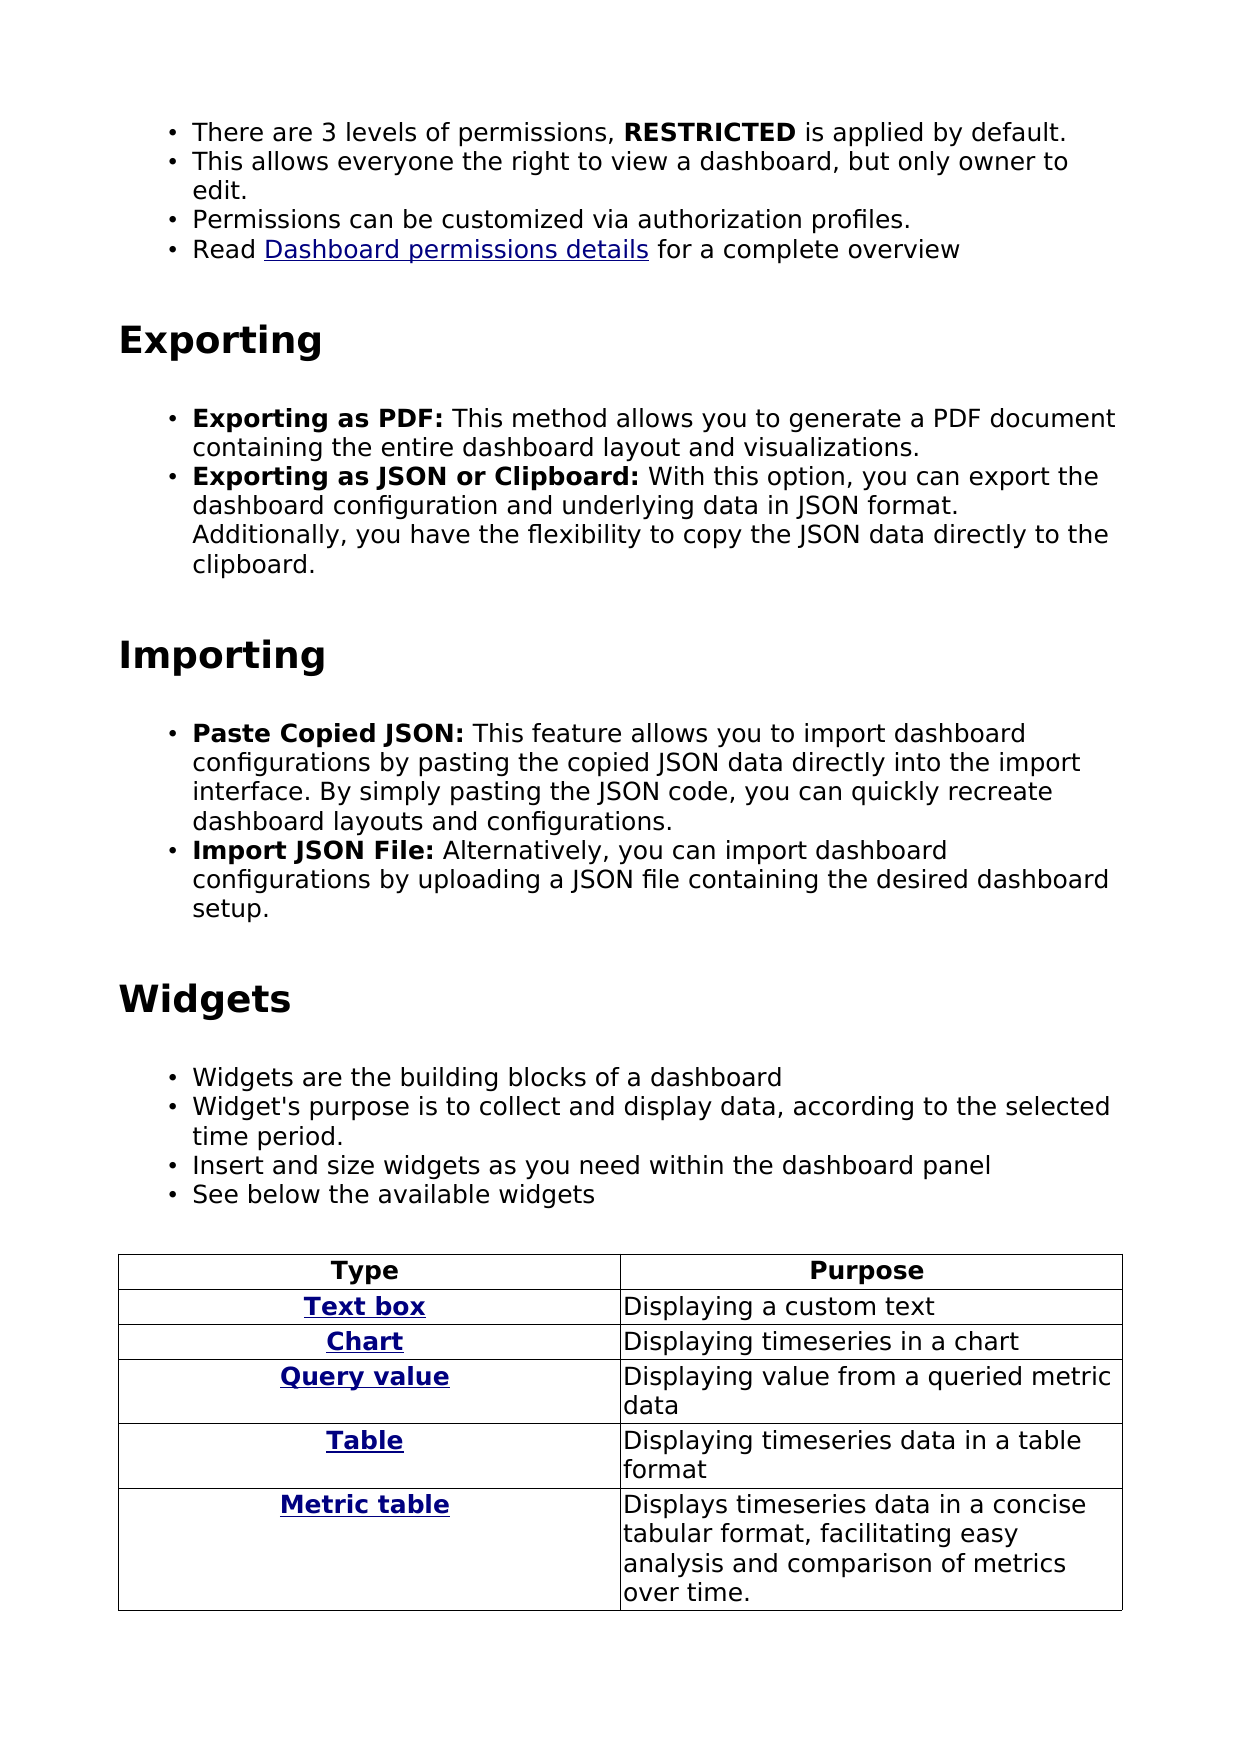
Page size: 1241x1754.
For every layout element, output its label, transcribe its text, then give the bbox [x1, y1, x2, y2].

table_cell Query value [119, 1360, 620, 1423]
list Permissions can be customized via authorization profiles. [177, 206, 1122, 235]
table_cell Displaying value from a queried metric data [621, 1360, 1122, 1423]
list Paste Copied JSON: This feature allows you to import dashboard configurations by pasting the copied JSON data directly into the import interface. By simply pasting the JSON code, you can quickly recreate dashboard layouts and configurations. [177, 719, 1122, 836]
table_cell Metric table [119, 1489, 620, 1610]
table_cell Text box [119, 1290, 620, 1324]
list See below the available widgets [177, 1180, 1122, 1209]
table_cell Displays timeseries data in a concise tabular format, facilitating easy analysis and comparison of metrics over time. [621, 1489, 1122, 1610]
list Read Dashboard permissions details for a complete overview [177, 235, 1122, 264]
list Exporting as JSON or Clipboard: With this option, you can export the dashboard configuration and underlying data in JSON format. Additionally, you have the flexibility to copy the JSON data directly to the clipboard. [177, 462, 1122, 579]
table_header Type [119, 1255, 620, 1289]
list There are 3 levels of permissions, RESTRICTED is applied by default. [177, 118, 1122, 147]
list Insert and size widgets as you need within the dashboard panel [177, 1151, 1122, 1180]
list This allows everyone the right to view a dashboard, but only owner to edit. [177, 147, 1122, 206]
table_header Purpose [621, 1255, 1122, 1289]
subtitle Importing [118, 633, 1122, 677]
table_cell Table [119, 1424, 620, 1487]
list Widget's purpose is to collect and display data, according to the selected time period. [177, 1093, 1122, 1151]
table_cell Displaying timeseries data in a table format [621, 1424, 1122, 1487]
table_cell Displaying timeseries in a chart [621, 1325, 1122, 1359]
list Widgets are the building blocks of a dashboard [177, 1063, 1122, 1093]
list Exporting as PDF: This method allows you to generate a PDF document containing the entire dashboard layout and visualizations. [177, 404, 1122, 462]
table_cell Displaying a custom text [621, 1290, 1122, 1324]
subtitle Exporting [118, 318, 1122, 362]
subtitle Widgets [118, 978, 1122, 1021]
list Import JSON File: Alternatively, you can import dashboard configurations by uploading a JSON file containing the desired dashboard setup. [177, 836, 1122, 923]
table_cell Chart [119, 1325, 620, 1359]
